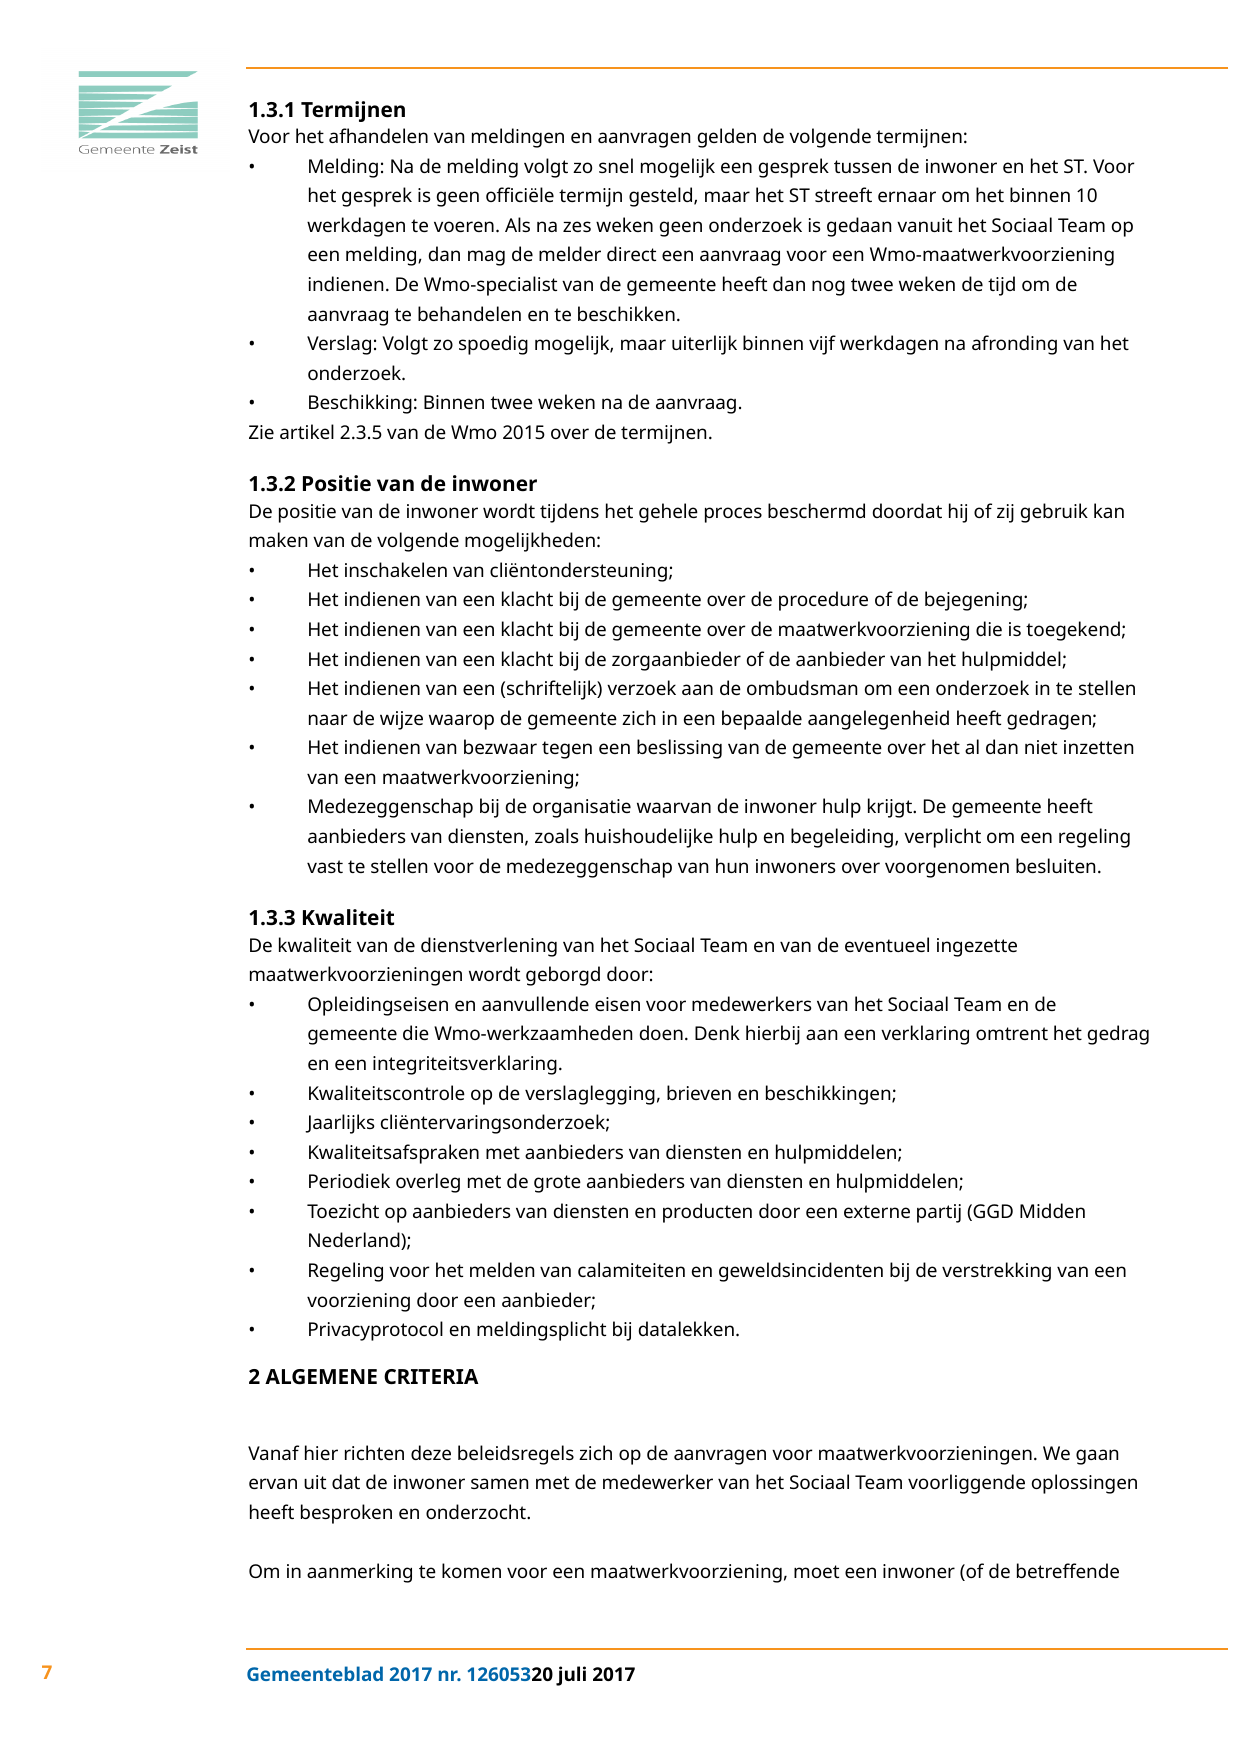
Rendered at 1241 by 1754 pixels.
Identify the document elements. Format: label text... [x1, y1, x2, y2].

list Het indienen van bezwaar tegen een beslissing van de gemeente over het al dan niet inzetten van een maatwerkvoorziening; [248, 734, 1152, 790]
text 1.3.3 Kwaliteit [248, 903, 1152, 932]
list Opleidingseisen en aanvullende eisen voor medewerkers van het Sociaal Team en de gemeente die Wmo-werkzaamheden doen. Denk hierbij aan een verklaring omtrent het gedrag en een integriteitsverklaring. [248, 991, 1152, 1076]
text De positie van de inwoner wordt tijdens het gehele proces beschermd doordat hij of zij gebruik kan maken van de volgende mogelijkheden: [248, 498, 1152, 553]
list Kwaliteitscontrole op de verslaglegging, brieven en beschikkingen; [248, 1080, 1152, 1105]
list Het indienen van een (schriftelijk) verzoek aan de ombudsman om een onderzoek in te stellen naar de wijze waarop de gemeente zich in een bepaalde aangelegenheid heeft gedragen; [248, 675, 1152, 731]
list Het indienen van een klacht bij de zorgaanbieder of de aanbieder van het hulpmiddel; [248, 646, 1152, 672]
list Jaarlijks cliëntervaringsonderzoek; [248, 1109, 1152, 1135]
picture [41, 47, 231, 172]
list Verslag: Volgt zo spoedig mogelijk, maar uiterlijk binnen vijf werkdagen na afronding van het onderzoek. [248, 330, 1152, 386]
text Voor het afhandelen van meldingen en aanvragen gelden de volgende termijnen: [248, 123, 1152, 149]
text 1.3.2 Positie van de inwoner [248, 469, 1152, 498]
list Privacyprotocol en meldingsplicht bij datalekken. [248, 1316, 1152, 1342]
list Periodiek overleg met de grote aanbieders van diensten en hulpmiddelen; [248, 1168, 1152, 1194]
text Vanaf hier richten deze beleidsregels zich op de aanvragen voor maatwerkvoorzieningen. We gaan ervan uit dat de inwoner samen met de medewerker van het Sociaal Team voorliggende oplossingen heeft besproken en onderzocht. [248, 1440, 1152, 1524]
list Regeling voor het melden van calamiteiten en geweldsincidenten bij de verstrekking van een voorziening door een aanbieder; [248, 1257, 1152, 1312]
text 2 ALGEMENE CRITERIA [248, 1362, 1152, 1390]
list Beschikking: Binnen twee weken na de aanvraag. [248, 389, 1152, 415]
list Het indienen van een klacht bij de gemeente over de maatwerkvoorziening die is toegekend; [248, 616, 1152, 642]
text Zie artikel 2.3.5 van de Wmo 2015 over de termijnen. [248, 419, 1152, 445]
list Het indienen van een klacht bij de gemeente over de procedure of de bejegening; [248, 587, 1152, 612]
text 1.3.1 Termijnen [248, 95, 1152, 123]
text Om in aanmerking te komen voor een maatwerkvoorziening, moet een inwoner (of de betreffende [248, 1558, 1152, 1584]
list Melding: Na de melding volgt zo snel mogelijk een gesprek tussen de inwoner en het ST. Voor het gesprek is geen officiële termijn gesteld, maar het ST streeft ernaar om het binnen 10 werkdagen te voeren. Als na zes weken geen onderzoek is gedaan vanuit het Sociaal Team op een melding, dan mag de melder direct een aanvraag voor een Wmo-maatwerkvoorziening indienen. De Wmo-specialist van de gemeente heeft dan nog twee weken de tijd om de aanvraag te behandelen en te beschikken. [248, 153, 1152, 326]
list Medezeggenschap bij de organisatie waarvan de inwoner hulp krijgt. De gemeente heeft aanbieders van diensten, zoals huishoudelijke hulp en begeleiding, verplicht om een regeling vast te stellen voor de medezeggenschap van hun inwoners over voorgenomen besluiten. [248, 794, 1152, 879]
list Kwaliteitsafspraken met aanbieders van diensten en hulpmiddelen; [248, 1139, 1152, 1164]
text De kwaliteit van de dienstverlening van het Sociaal Team en van de eventueel ingezette maatwerkvoorzieningen wordt geborgd door: [248, 932, 1152, 987]
list Het inschakelen van cliëntondersteuning; [248, 557, 1152, 583]
list Toezicht op aanbieders van diensten en producten door een externe partij (GGD Midden Nederland); [248, 1198, 1152, 1253]
